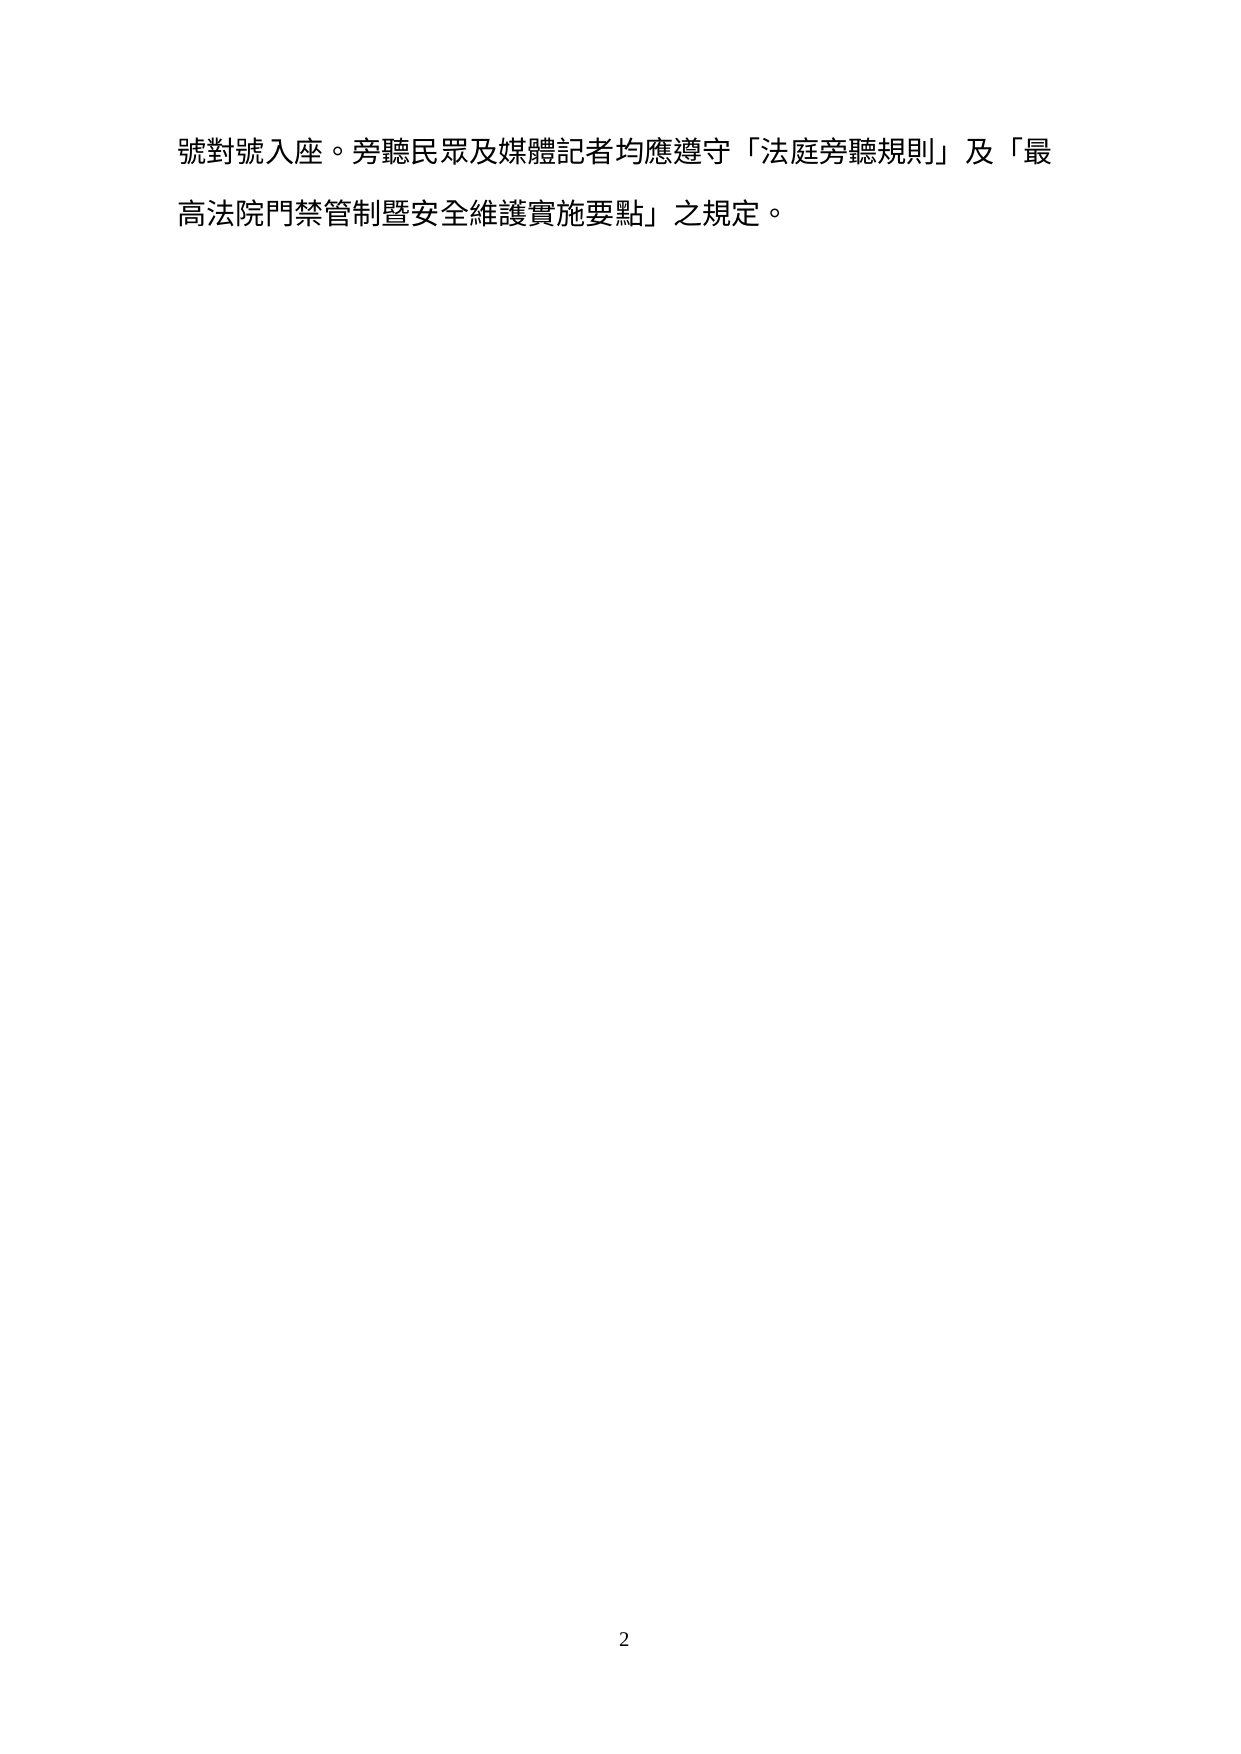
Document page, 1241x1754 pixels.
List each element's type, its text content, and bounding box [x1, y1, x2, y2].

text 號對號入座。旁聽民眾及媒體記者均應遵守「法庭旁聽規則」及「最高法院門禁管制暨安全維護實施要點」之規定。 [177, 108, 1063, 233]
